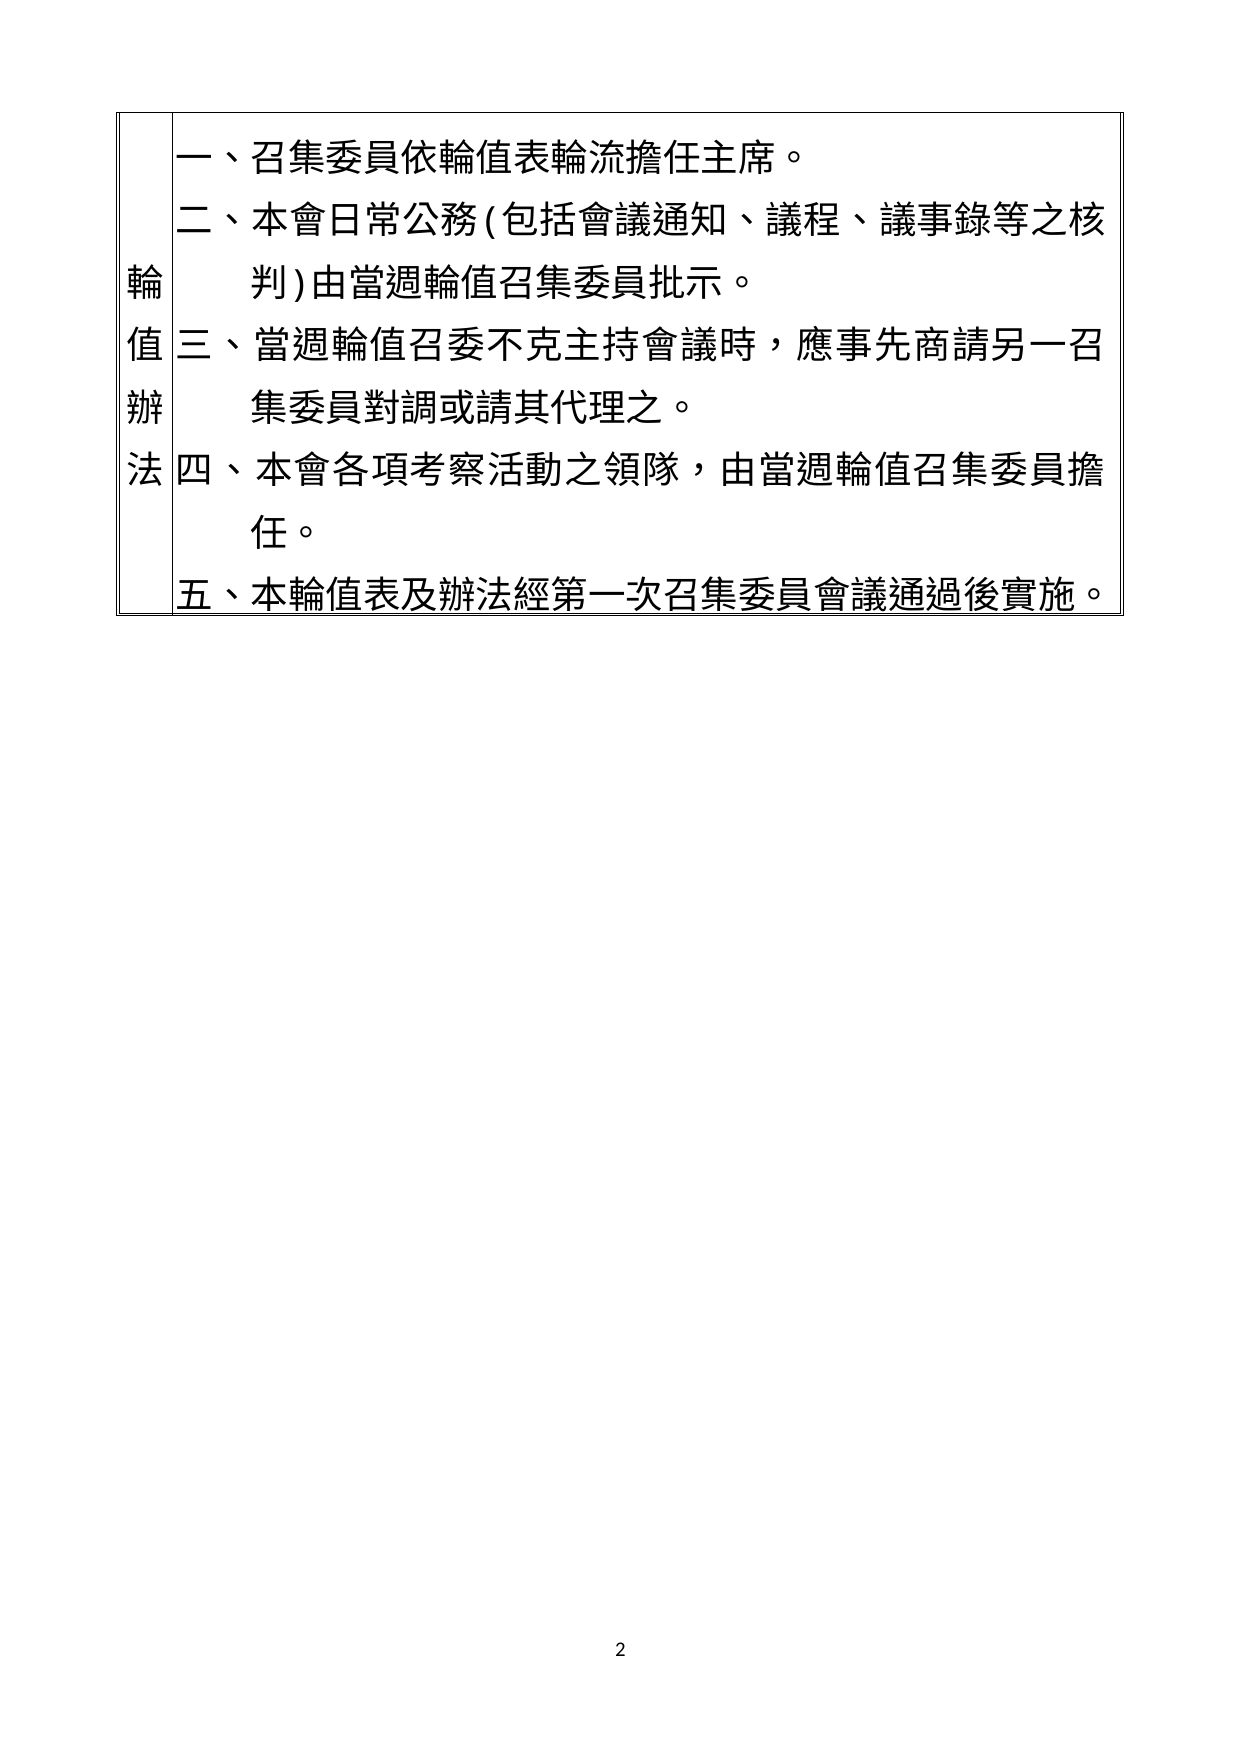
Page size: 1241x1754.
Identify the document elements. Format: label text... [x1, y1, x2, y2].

table_cell 一、召集委員依輪值表輪流擔任主席。 二、本會日常公務(包括會議通知、議程、議事錄等之核判)由當週輪值召集委員批示。 三、當週輪值召委不克主持會議時，應事先商請另一召集委員對調或請其代理之。 四、本會各項考察活動之領隊，由當週輪值召集委員擔任。 五、本輪值表及辦法經第一次召集委員會議通過後實施。 [173, 113, 1120, 613]
table_cell 輪值辦法 [120, 113, 172, 613]
